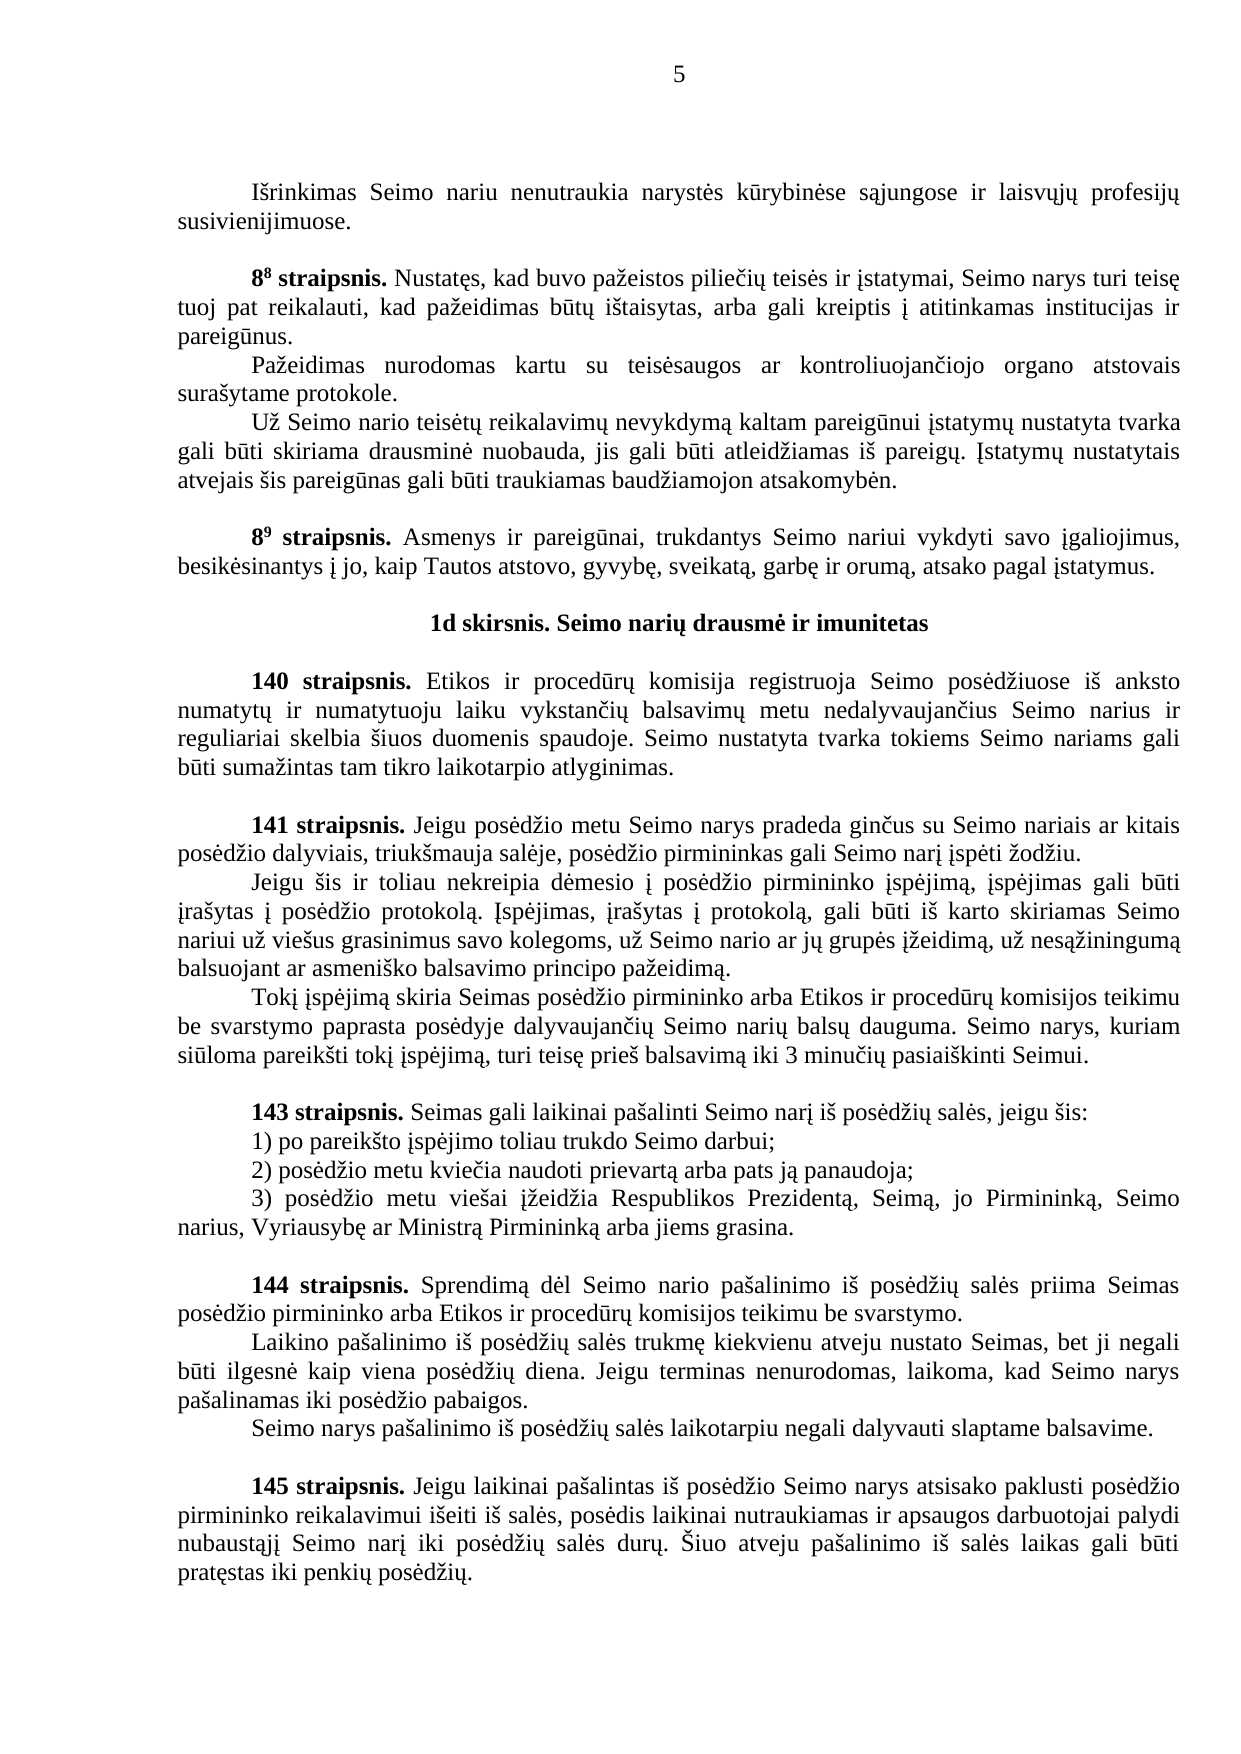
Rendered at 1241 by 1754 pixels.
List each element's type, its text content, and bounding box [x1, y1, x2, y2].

text Laikino pašalinimo iš posėdžių salės trukmę kiekvienu atveju nustato Seimas, bet ji negali būti ilgesnė kaip viena posėdžių diena. Jeigu terminas nenurodomas, laikoma, kad Seimo narys pašalinamas iki posėdžio pabaigos. [177, 1327, 1181, 1413]
text Pažeidimas nurodomas kartu su teisėsaugos ar kontroliuojančiojo organo atstovais surašytame protokole. [177, 350, 1181, 407]
text 89 straipsnis. Asmenys ir pareigūnai, trukdantys Seimo nariui vykdyti savo įgaliojimus, besikėsinantys į jo, kaip Tautos atstovo, gyvybę, sveikatą, garbę ir orumą, atsako pagal įstatymus. [177, 522, 1181, 580]
text 145 straipsnis. Jeigu laikinai pašalintas iš posėdžio Seimo narys atsisako paklusti posėdžio pirmininko reikalavimui išeiti iš salės, posėdis laikinai nutraukiamas ir apsaugos darbuotojai palydi nubaustąjį Seimo narį iki posėdžių salės durų. Šiuo atveju pašalinimo iš salės laikas gali būti pratęstas iki penkių posėdžių. [177, 1471, 1181, 1586]
text Už Seimo nario teisėtų reikalavimų nevykdymą kaltam pareigūnui įstatymų nustatyta tvarka gali būti skiriama drausminė nuobauda, jis gali būti atleidžiamas iš pareigų. Įstatymų nustatytais atvejais šis pareigūnas gali būti traukiamas baudžiamojon atsakomybėn. [177, 407, 1181, 493]
text Tokį įspėjimą skiria Seimas posėdžio pirmininko arba Etikos ir procedūrų komisijos teikimu be svarstymo paprasta posėdyje dalyvaujančių Seimo narių balsų dauguma. Seimo narys, kuriam siūloma pareikšti tokį įspėjimą, turi teisę prieš balsavimą iki 3 minučių pasiaiškinti Seimui. [177, 982, 1181, 1068]
text 141 straipsnis. Jeigu posėdžio metu Seimo narys pradeda ginčus su Seimo nariais ar kitais posėdžio dalyviais, triukšmauja salėje, posėdžio pirmininkas gali Seimo narį įspėti žodžiu. [177, 810, 1181, 867]
text 2) posėdžio metu kviečia naudoti prievartą arba pats ją panaudoja; [177, 1155, 1181, 1183]
text 140 straipsnis. Etikos ir procedūrų komisija registruoja Seimo posėdžiuose iš anksto numatytų ir numatytuoju laiku vykstančių balsavimų metu nedalyvaujančius Seimo narius ir reguliariai skelbia šiuos duomenis spaudoje. Seimo nustatyta tvarka tokiems Seimo nariams gali būti sumažintas tam tikro laikotarpio atlyginimas. [177, 666, 1181, 781]
text 88 straipsnis. Nustatęs, kad buvo pažeistos piliečių teisės ir įstatymai, Seimo narys turi teisę tuoj pat reikalauti, kad pažeidimas būtų ištaisytas, arba gali kreiptis į atitinkamas institucijas ir pareigūnus. [177, 263, 1181, 350]
text 143 straipsnis. Seimas gali laikinai pašalinti Seimo narį iš posėdžių salės, jeigu šis: [177, 1097, 1181, 1126]
text 3) posėdžio metu viešai įžeidžia Respublikos Prezidentą, Seimą, jo Pirmininką, Seimo narius, Vyriausybę ar Ministrą Pirmininką arba jiems grasina. [177, 1183, 1181, 1241]
text Išrinkimas Seimo nariu nenutraukia narystės kūrybinėse sąjungose ir laisvųjų profesijų susivienijimuose. [177, 177, 1181, 235]
text 1) po pareikšto įspėjimo toliau trukdo Seimo darbui; [177, 1126, 1181, 1155]
text Jeigu šis ir toliau nekreipia dėmesio į posėdžio pirmininko įspėjimą, įspėjimas gali būti įrašytas į posėdžio protokolą. Įspėjimas, įrašytas į protokolą, gali būti iš karto skiriamas Seimo nariui už viešus grasinimus savo kolegoms, už Seimo nario ar jų grupės įžeidimą, už nesąžiningumą balsuojant ar asmeniško balsavimo principo pažeidimą. [177, 867, 1181, 982]
text 1d skirsnis. Seimo narių drausmė ir imunitetas [177, 608, 1181, 637]
text 144 straipsnis. Sprendimą dėl Seimo nario pašalinimo iš posėdžių salės priima Seimas posėdžio pirmininko arba Etikos ir procedūrų komisijos teikimu be svarstymo. [177, 1270, 1181, 1327]
text Seimo narys pašalinimo iš posėdžių salės laikotarpiu negali dalyvauti slaptame balsavime. [177, 1413, 1181, 1442]
